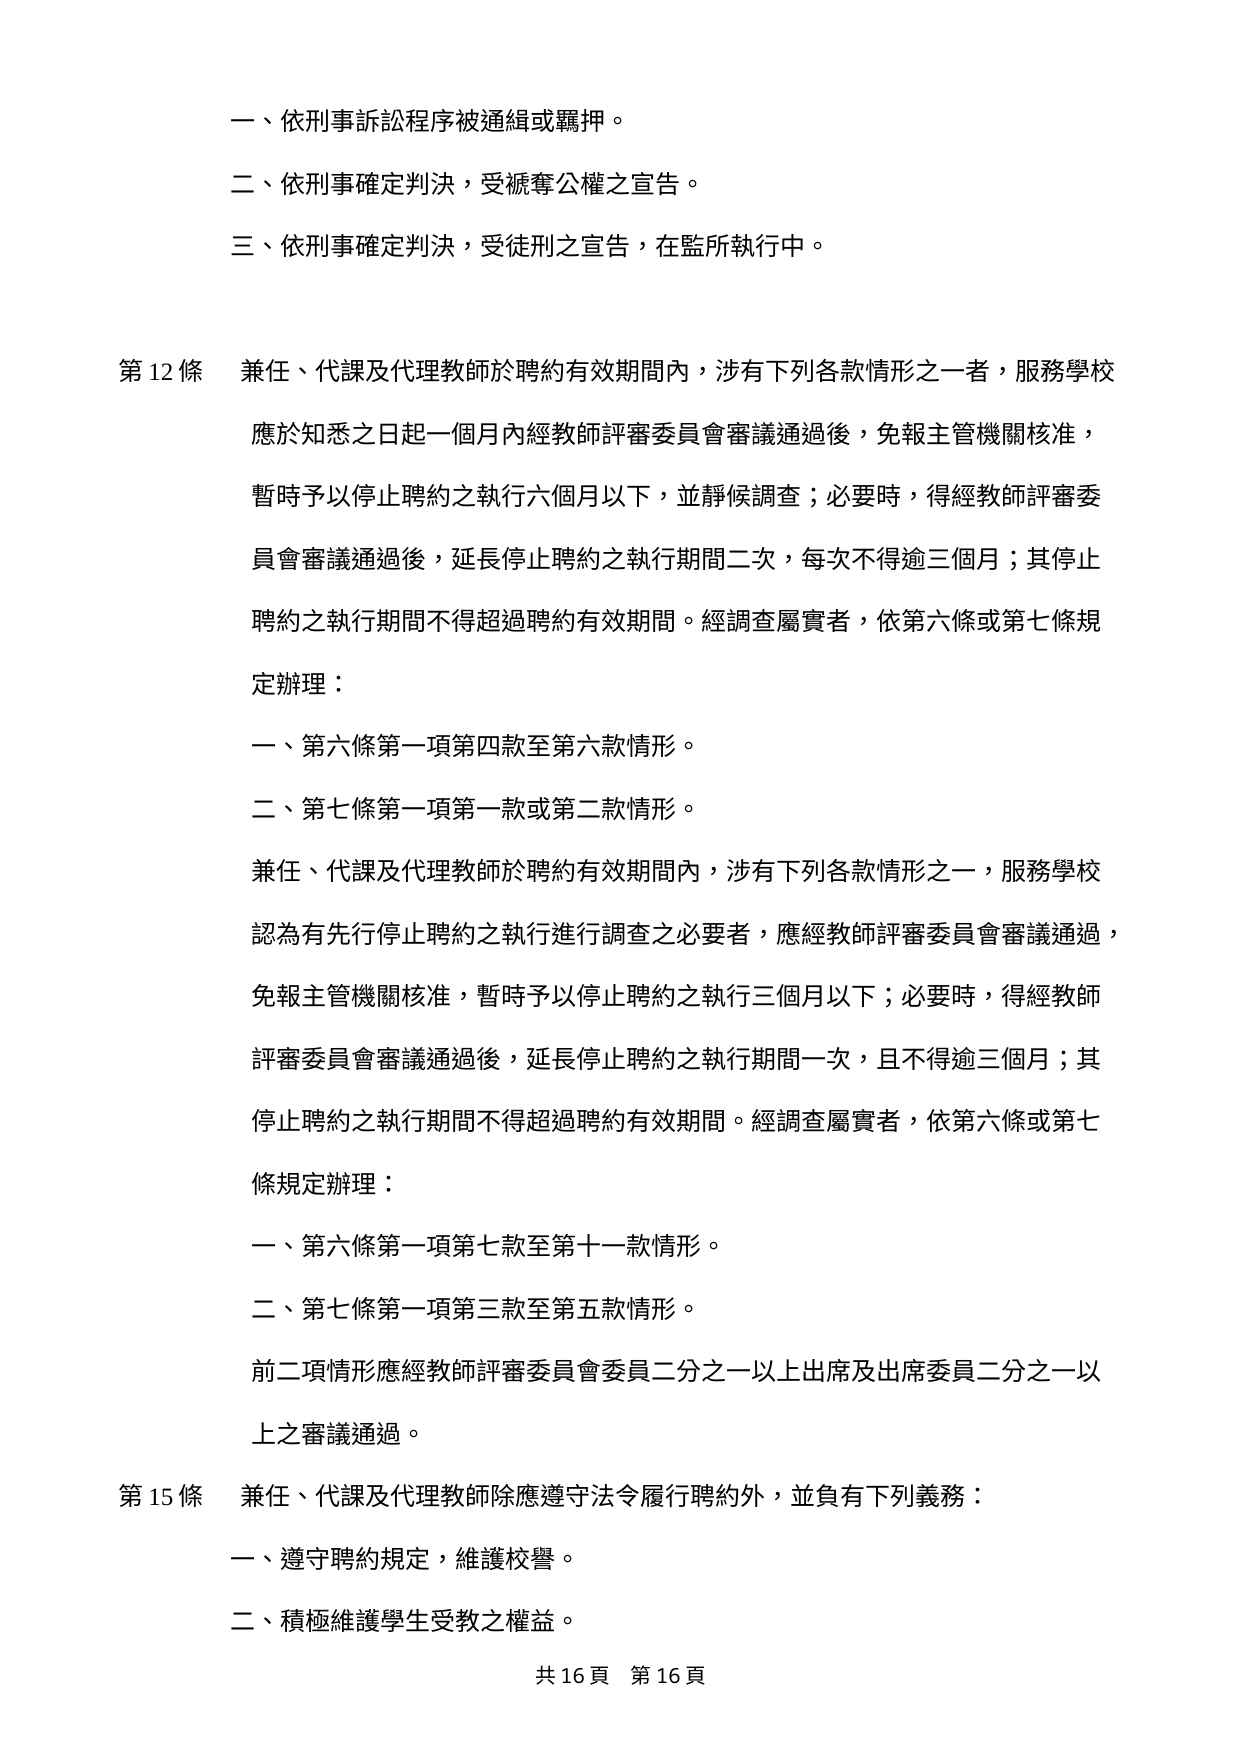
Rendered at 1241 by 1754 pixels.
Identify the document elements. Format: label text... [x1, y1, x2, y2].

text 第12條 兼任、代課及代理教師於聘約有效期間內，涉有下列各款情形之一者，服務學校應於知悉之日起一個月內經教師評審委員會審議通過後，免報主管機關核准，暫時予以停止聘約之執行六個月以下，並靜候調查；必要時，得經教師評審委員會審議通過後，延長停止聘約之執行期間二次，每次不得逾三個月；其停止聘約之執行期間不得超過聘約有效期間。經調查屬實者，依第六條或第七條規定辦理： [118, 328, 1122, 703]
text 二、第七條第一項第三款至第五款情形。 [251, 1266, 1122, 1328]
text 一、依刑事訴訟程序被通緝或羈押。 [218, 78, 1122, 141]
text 一、遵守聘約規定，維護校譽。 [218, 1516, 1122, 1578]
text 一、第六條第一項第四款至第六款情形。 [251, 703, 1122, 766]
text 二、第七條第一項第一款或第二款情形。 [251, 766, 1122, 828]
text 前二項情形應經教師評審委員會委員二分之一以上出席及出席委員二分之一以上之審議通過。 [251, 1328, 1122, 1453]
text 一、第六條第一項第七款至第十一款情形。 [251, 1203, 1122, 1266]
text 二、依刑事確定判決，受褫奪公權之宣告。 [218, 141, 1122, 203]
text 兼任、代課及代理教師於聘約有效期間內，涉有下列各款情形之一，服務學校認為有先行停止聘約之執行進行調查之必要者，應經教師評審委員會審議通過，免報主管機關核准，暫時予以停止聘約之執行三個月以下；必要時，得經教師評審委員會審議通過後，延長停止聘約之執行期間一次，且不得逾三個月；其停止聘約之執行期間不得超過聘約有效期間。經調查屬實者，依第六條或第七條規定辦理： [251, 828, 1122, 1203]
text 三、依刑事確定判決，受徒刑之宣告，在監所執行中。 [218, 203, 1122, 266]
text 第15條 兼任、代課及代理教師除應遵守法令履行聘約外，並負有下列義務： [118, 1453, 1122, 1516]
text 二、積極維護學生受教之權益。 [218, 1578, 1122, 1641]
